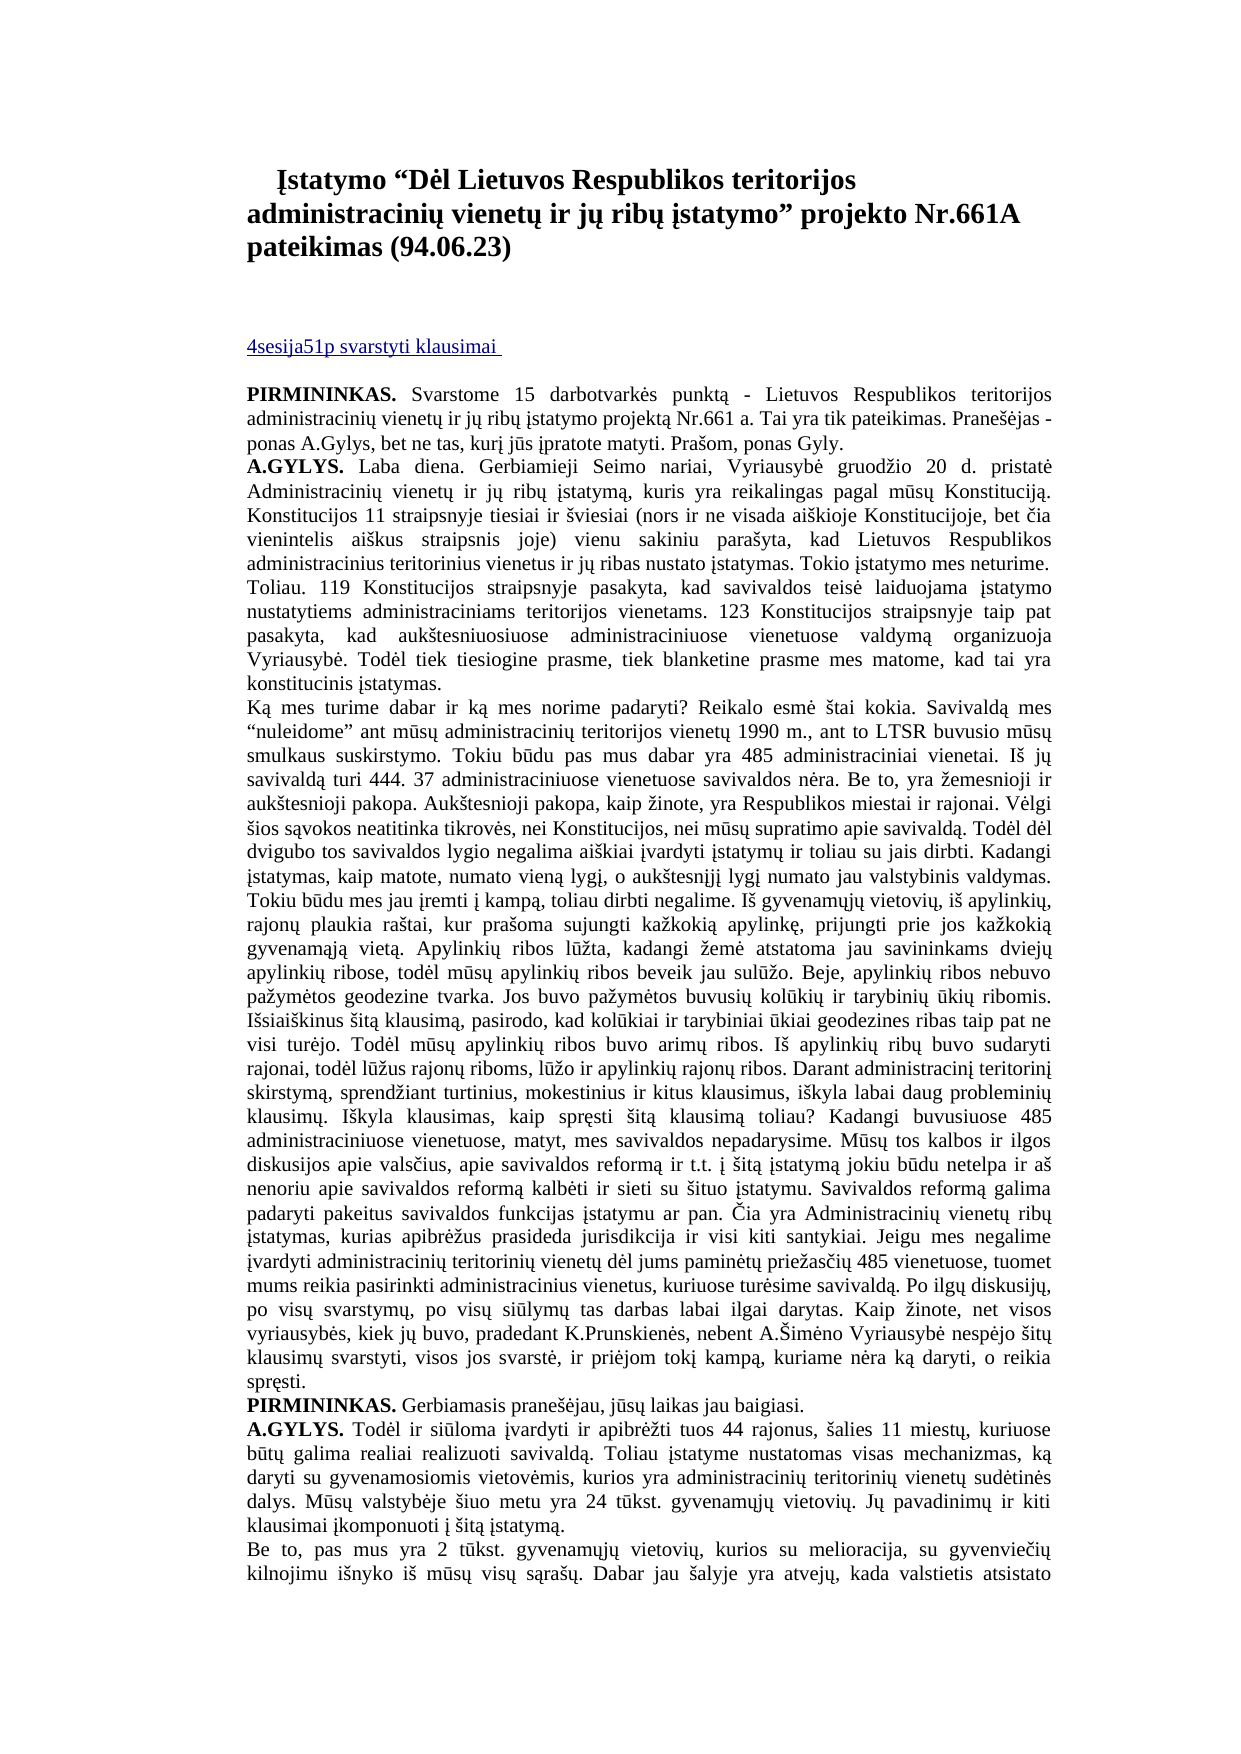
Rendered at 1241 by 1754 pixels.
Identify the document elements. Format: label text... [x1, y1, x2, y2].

text A.GYLYS. Todėl ir siūloma įvardyti ir apibrėžti tuos 44 rajonus, šalies 11 miestų, kuriuose būtų galima realiai realizuoti savivaldą. Toliau įstatyme nustatomas visas mechanizmas, ką daryti su gyvenamosiomis vietovėmis, kurios yra administracinių teritorinių vienetų sudėtinės dalys. Mūsų valstybėje šiuo metu yra 24 tūkst. gyvenamųjų vietovių. Jų pavadinimų ir kiti klausimai įkomponuoti į šitą įstatymą. [247, 1417, 1053, 1537]
text Įstatymo “Dėl Lietuvos Respublikos teritorijos administracinių vienetų ir jų ribų įstatymo” projekto Nr.661A pateikimas (94.06.23) [247, 162, 1053, 263]
text PIRMININKAS. Gerbiamasis pranešėjau, jūsų laikas jau baigiasi. [247, 1393, 1053, 1417]
text A.GYLYS. Laba diena. Gerbiamieji Seimo nariai, Vyriausybė gruodžio 20 d. pristatė Administracinių vienetų ir jų ribų įstatymą, kuris yra reikalingas pagal mūsų Konstituciją. Konstitucijos 11 straipsnyje tiesiai ir šviesiai (nors ir ne visada aiškioje Konstitucijoje, bet čia vienintelis aiškus straipsnis joje) vienu sakiniu parašyta, kad Lietuvos Respublikos administracinius teritorinius vienetus ir jų ribas nustato įstatymas. Tokio įstatymo mes neturime. [247, 454, 1053, 575]
text 4sesija51p svarstyti klausimai [247, 334, 1053, 358]
text Be to, pas mus yra 2 tūkst. gyvenamųjų vietovių, kurios su melioracija, su gyvenviečių kilnojimu išnyko iš mūsų visų sąrašų. Dabar jau šalyje yra atvejų, kada valstietis atsistato [247, 1537, 1053, 1585]
text Ką mes turime dabar ir ką mes norime padaryti? Reikalo esmė štai kokia. Savivaldą mes “nuleidome” ant mūsų administracinių teritorijos vienetų 1990 m., ant to LTSR buvusio mūsų smulkaus suskirstymo. Tokiu būdu pas mus dabar yra 485 administraciniai vienetai. Iš jų savivaldą turi 444. 37 administraciniuose vienetuose savivaldos nėra. Be to, yra žemesnioji ir aukštesnioji pakopa. Aukštesnioji pakopa, kaip žinote, yra Respublikos miestai ir rajonai. Vėlgi šios sąvokos neatitinka tikrovės, nei Konstitucijos, nei mūsų supratimo apie savivaldą. Todėl dėl dvigubo tos savivaldos lygio negalima aiškiai įvardyti įstatymų ir toliau su jais dirbti. Kadangi įstatymas, kaip matote, numato vieną lygį, o aukštesnįjį lygį numato jau valstybinis valdymas. Tokiu būdu mes jau įremti į kampą, toliau dirbti negalime. Iš gyvenamųjų vietovių, iš apylinkių, rajonų plaukia raštai, kur prašoma sujungti kažkokią apylinkę, prijungti prie jos kažkokią gyvenamąją vietą. Apylinkių ribos lūžta, kadangi žemė atstatoma jau savininkams dviejų apylinkių ribose, todėl mūsų apylinkių ribos beveik jau sulūžo. Beje, apylinkių ribos nebuvo pažymėtos geodezine tvarka. Jos buvo pažymėtos buvusių kolūkių ir tarybinių ūkių ribomis. Išsiaiškinus šitą klausimą, pasirodo, kad kolūkiai ir tarybiniai ūkiai geodezines ribas taip pat ne visi turėjo. Todėl mūsų apylinkių ribos buvo arimų ribos. Iš apylinkių ribų buvo sudaryti rajonai, todėl lūžus rajonų riboms, lūžo ir apylinkių rajonų ribos. Darant administracinį teritorinį skirstymą, sprendžiant turtinius, mokestinius ir kitus klausimus, iškyla labai daug probleminių klausimų. Iškyla klausimas, kaip spręsti šitą klausimą toliau? Kadangi buvusiuose 485 administraciniuose vienetuose, matyt, mes savivaldos nepadarysime. Mūsų tos kalbos ir ilgos diskusijos apie valsčius, apie savivaldos reformą ir t.t. į šitą įstatymą jokiu būdu netelpa ir aš nenoriu apie savivaldos reformą kalbėti ir sieti su šituo įstatymu. Savivaldos reformą galima padaryti pakeitus savivaldos funkcijas įstatymu ar pan. Čia yra Administracinių vienetų ribų įstatymas, kurias apibrėžus prasideda jurisdikcija ir visi kiti santykiai. Jeigu mes negalime įvardyti administracinių teritorinių vienetų dėl jums paminėtų priežasčių 485 vienetuose, tuomet mums reikia pasirinkti administracinius vienetus, kuriuose turėsime savivaldą. Po ilgų diskusijų, po visų svarstymų, po visų siūlymų tas darbas labai ilgai darytas. Kaip žinote, net visos vyriausybės, kiek jų buvo, pradedant K.Prunskienės, nebent A.Šimėno Vyriausybė nespėjo šitų klausimų svarstyti, visos jos svarstė, ir priėjom tokį kampą, kuriame nėra ką daryti, o reikia spręsti. [247, 695, 1053, 1393]
text Toliau. 119 Konstitucijos straipsnyje pasakyta, kad savivaldos teisė laiduojama įstatymo nustatytiems administraciniams teritorijos vienetams. 123 Konstitucijos straipsnyje taip pat pasakyta, kad aukštesniuosiuose administraciniuose vienetuose valdymą organizuoja Vyriausybė. Todėl tiek tiesiogine prasme, tiek blanketine prasme mes matome, kad tai yra konstitucinis įstatymas. [247, 575, 1053, 695]
text PIRMININKAS. Svarstome 15 darbotvarkės punktą - Lietuvos Respublikos teritorijos administracinių vienetų ir jų ribų įstatymo projektą Nr.661 a. Tai yra tik pateikimas. Pranešėjas - ponas A.Gylys, bet ne tas, kurį jūs įpratote matyti. Prašom, ponas Gyly. [247, 382, 1053, 454]
